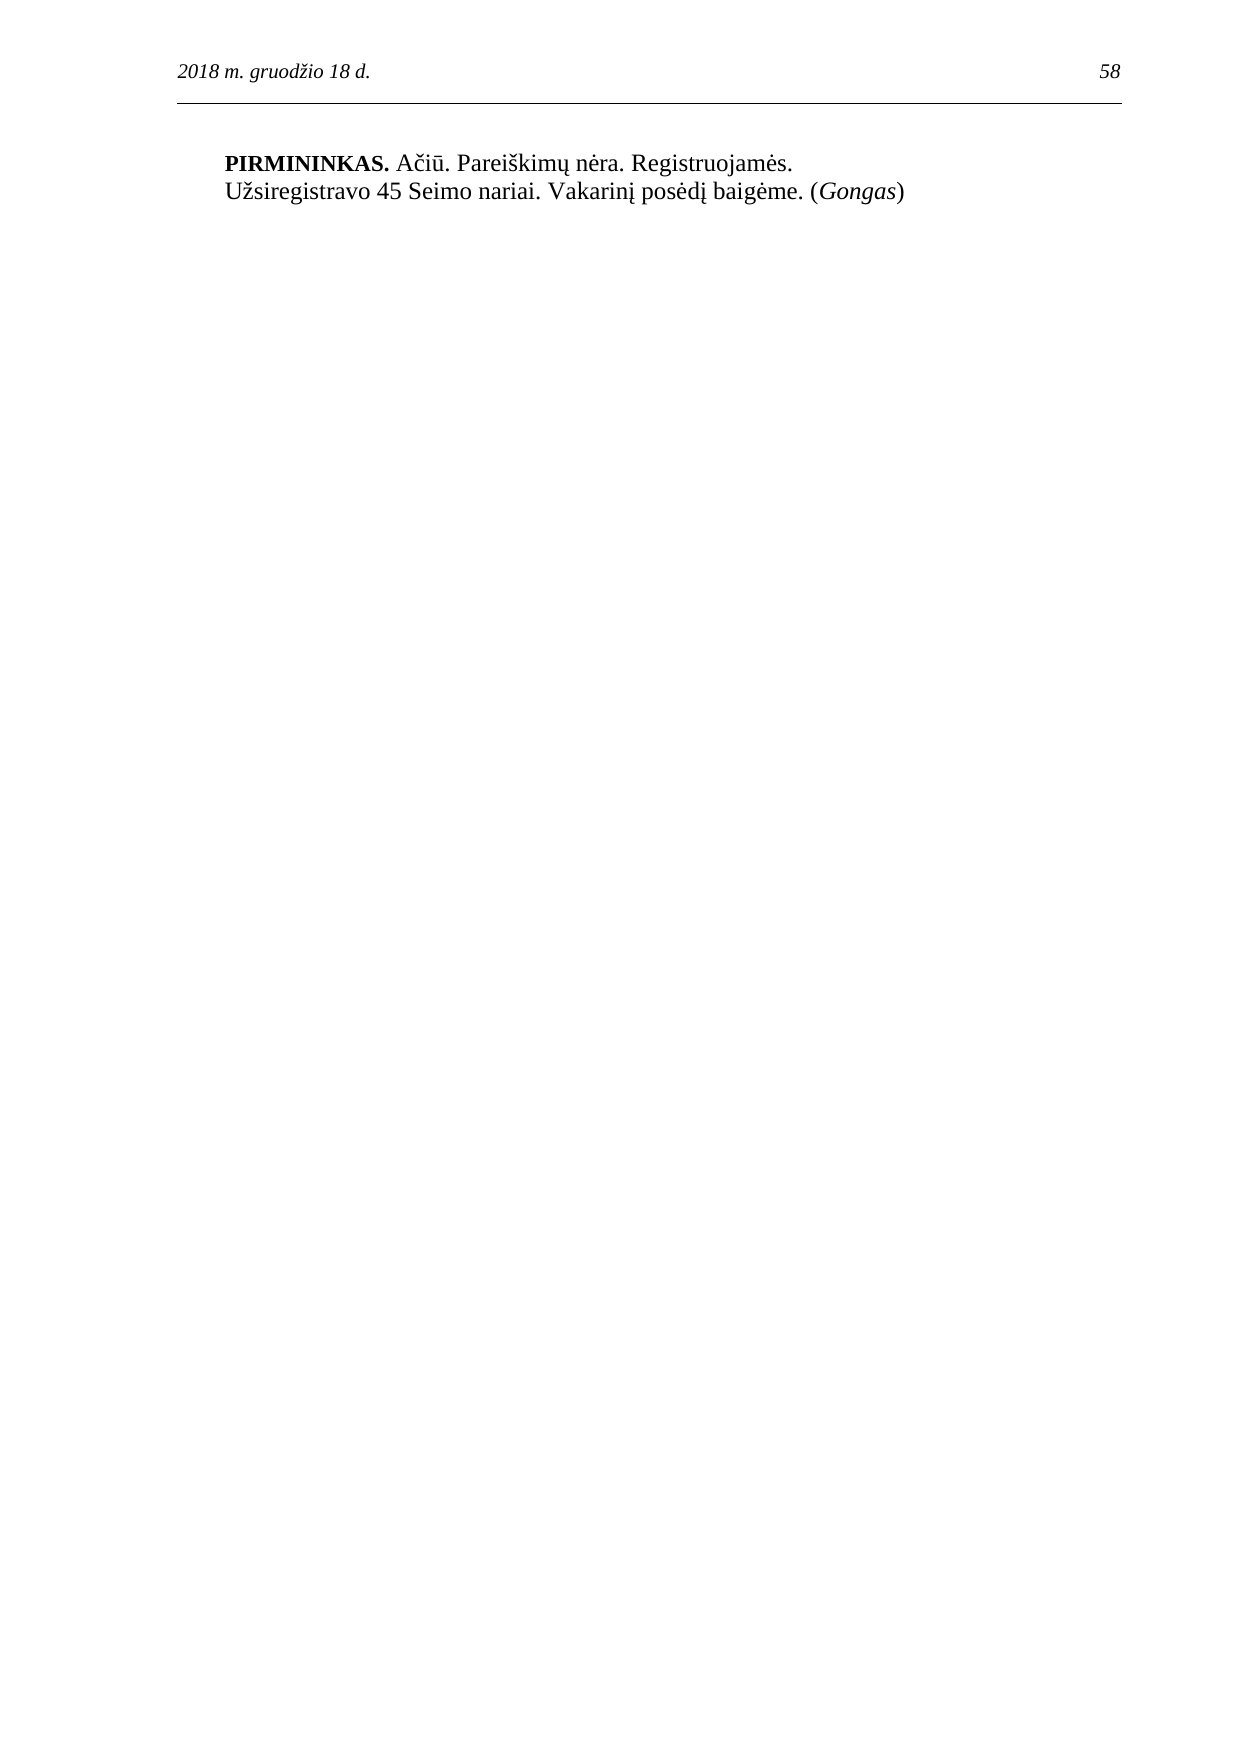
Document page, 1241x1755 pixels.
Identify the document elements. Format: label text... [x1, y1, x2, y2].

text PIRMININKAS. Ačiū. Pa­reiš­ki­mų nė­ra. Re­gist­ruo­ja­mės. [177, 148, 1122, 176]
text Už­si­re­gist­ra­vo 45 Sei­mo na­riai. Va­ka­ri­nį po­sė­dį bai­gė­me. (Gon­gas) [177, 176, 1122, 205]
